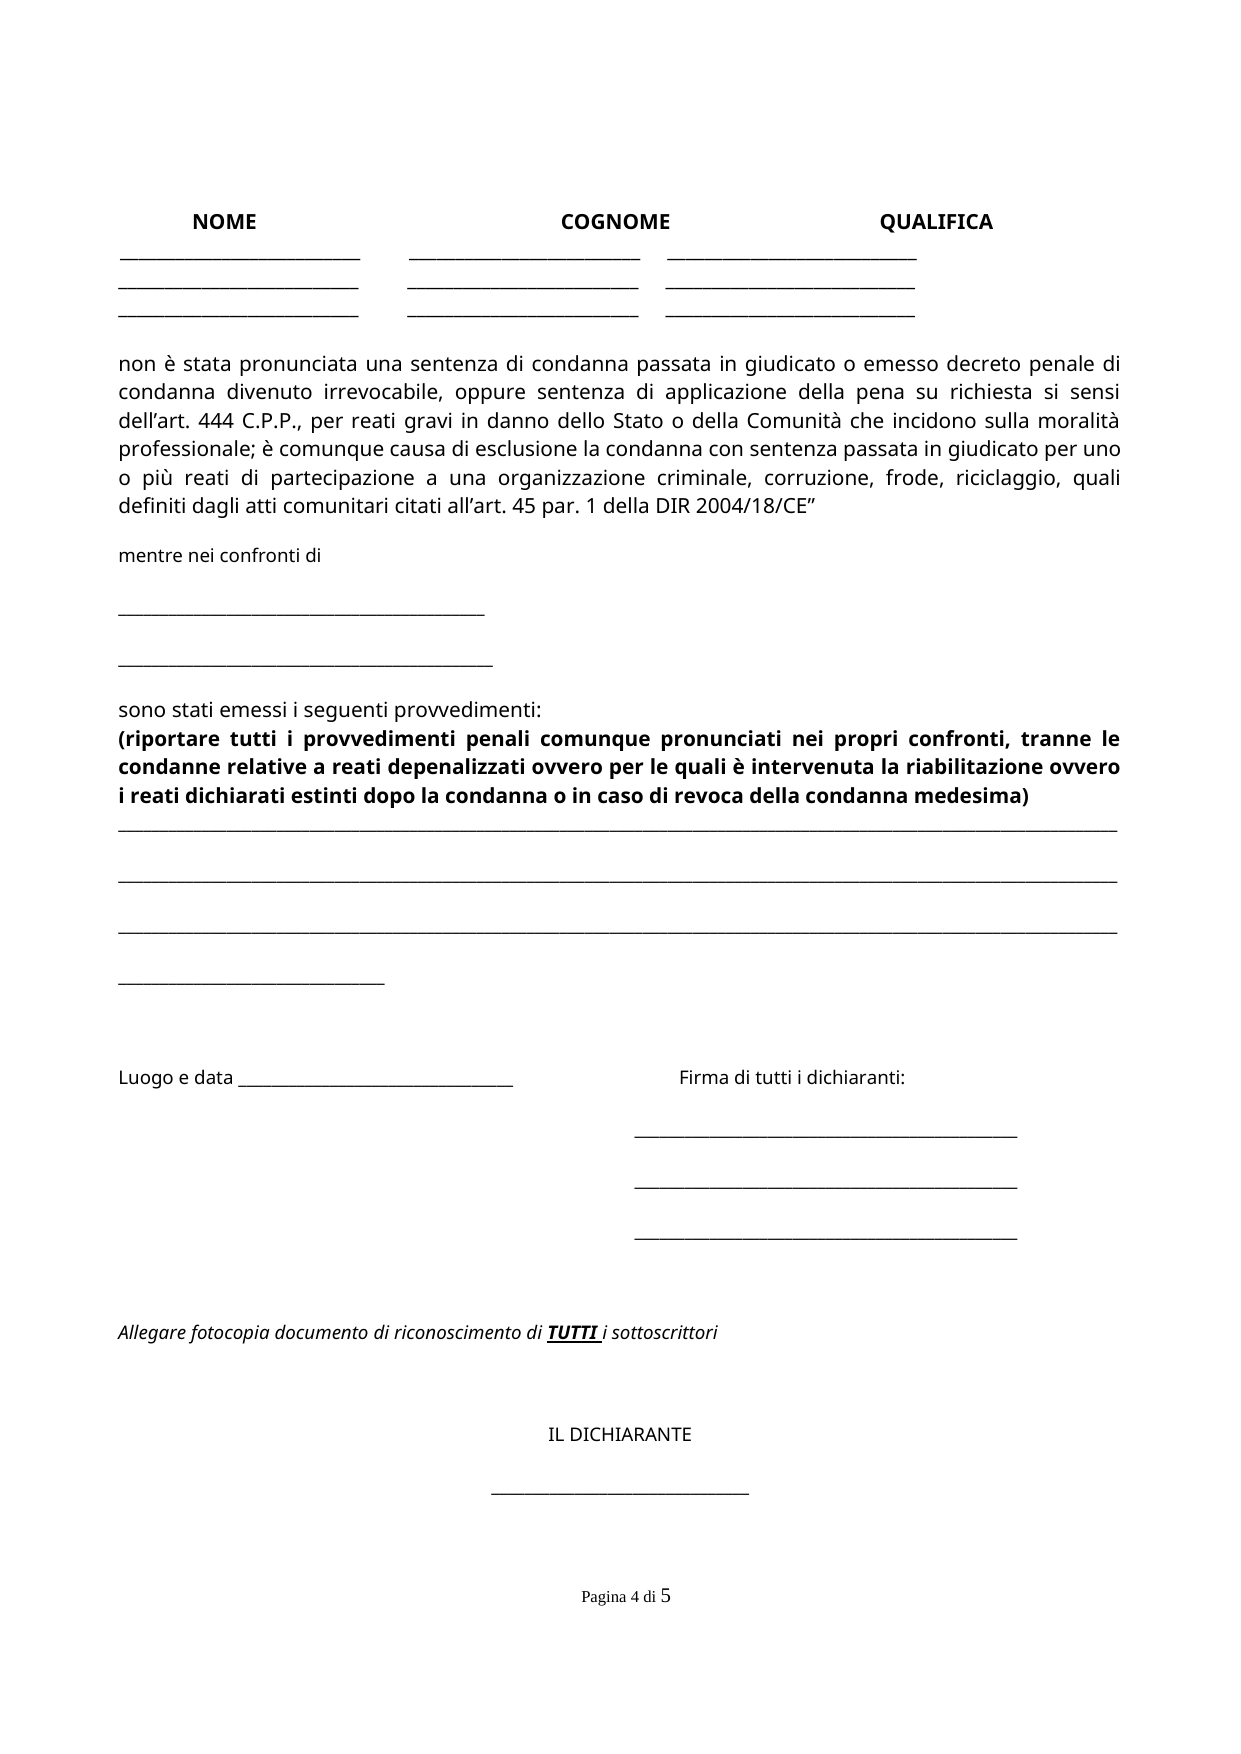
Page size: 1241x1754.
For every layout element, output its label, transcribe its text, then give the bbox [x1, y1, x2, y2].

text Allegare fotocopia documento di riconoscimento di TUTTI i sottoscrittori [118, 1319, 1122, 1345]
text mentre nei confronti di [118, 542, 1122, 568]
text sono stati emessi i seguenti provvedimenti: [118, 695, 1122, 724]
text __________________________ _________________________ ___________________________ [118, 292, 1122, 321]
text _______________________________ [118, 1473, 1122, 1498]
text __________________________ _________________________ ___________________________ [118, 264, 1122, 292]
text (riportare tutti i provvedimenti penali comunque pronunciati nei propri confronti, tranne le condanne relative a reati depenalizzati ovvero per le quali è intervenuta la riabilitazione ovvero i reati dichiarati estinti dopo la condanna o in caso di revoca della condanna medesima) [118, 724, 1122, 809]
text non è stata pronunciata una sentenza di condanna passata in giudicato o emesso decreto penale di condanna divenuto irrevocabile, oppure sentenza di applicazione della pena su richiesta si sensi dell’art. 444 C.P.P., per reati gravi in danno dello Stato o della Comunità che incidono sulla moralità professionale; è comunque causa di esclusione la condanna con sentenza passata in giudicato per uno o più reati di partecipazione a una organizzazione criminale, corruzione, frode, riciclaggio, quali definiti dagli atti comunitari citati all’art. 45 par. 1 della DIR 2004/18/CE” [118, 349, 1122, 519]
text __________________________ _________________________ ___________________________ [120, 235, 1122, 264]
text _____________________________________________ [118, 644, 1122, 670]
text IL DICHIARANTE [118, 1422, 1122, 1447]
text ______________________________________________ [118, 1217, 1122, 1243]
text ______________________________________________ [118, 1115, 1122, 1141]
text Luogo e data _________________________________ Firma di tutti i dichiaranti: [118, 1064, 1122, 1090]
text ______________________________________________ [118, 1166, 1122, 1192]
text ____________________________________________ [118, 593, 1122, 619]
text NOME COGNOME QUALIFICA [120, 207, 1122, 235]
text ________________________________________________________________________________________________________________________________________________________________________________________________________________________________________________________________________________________________________________________________________________________________________________________________________ [118, 809, 1122, 988]
